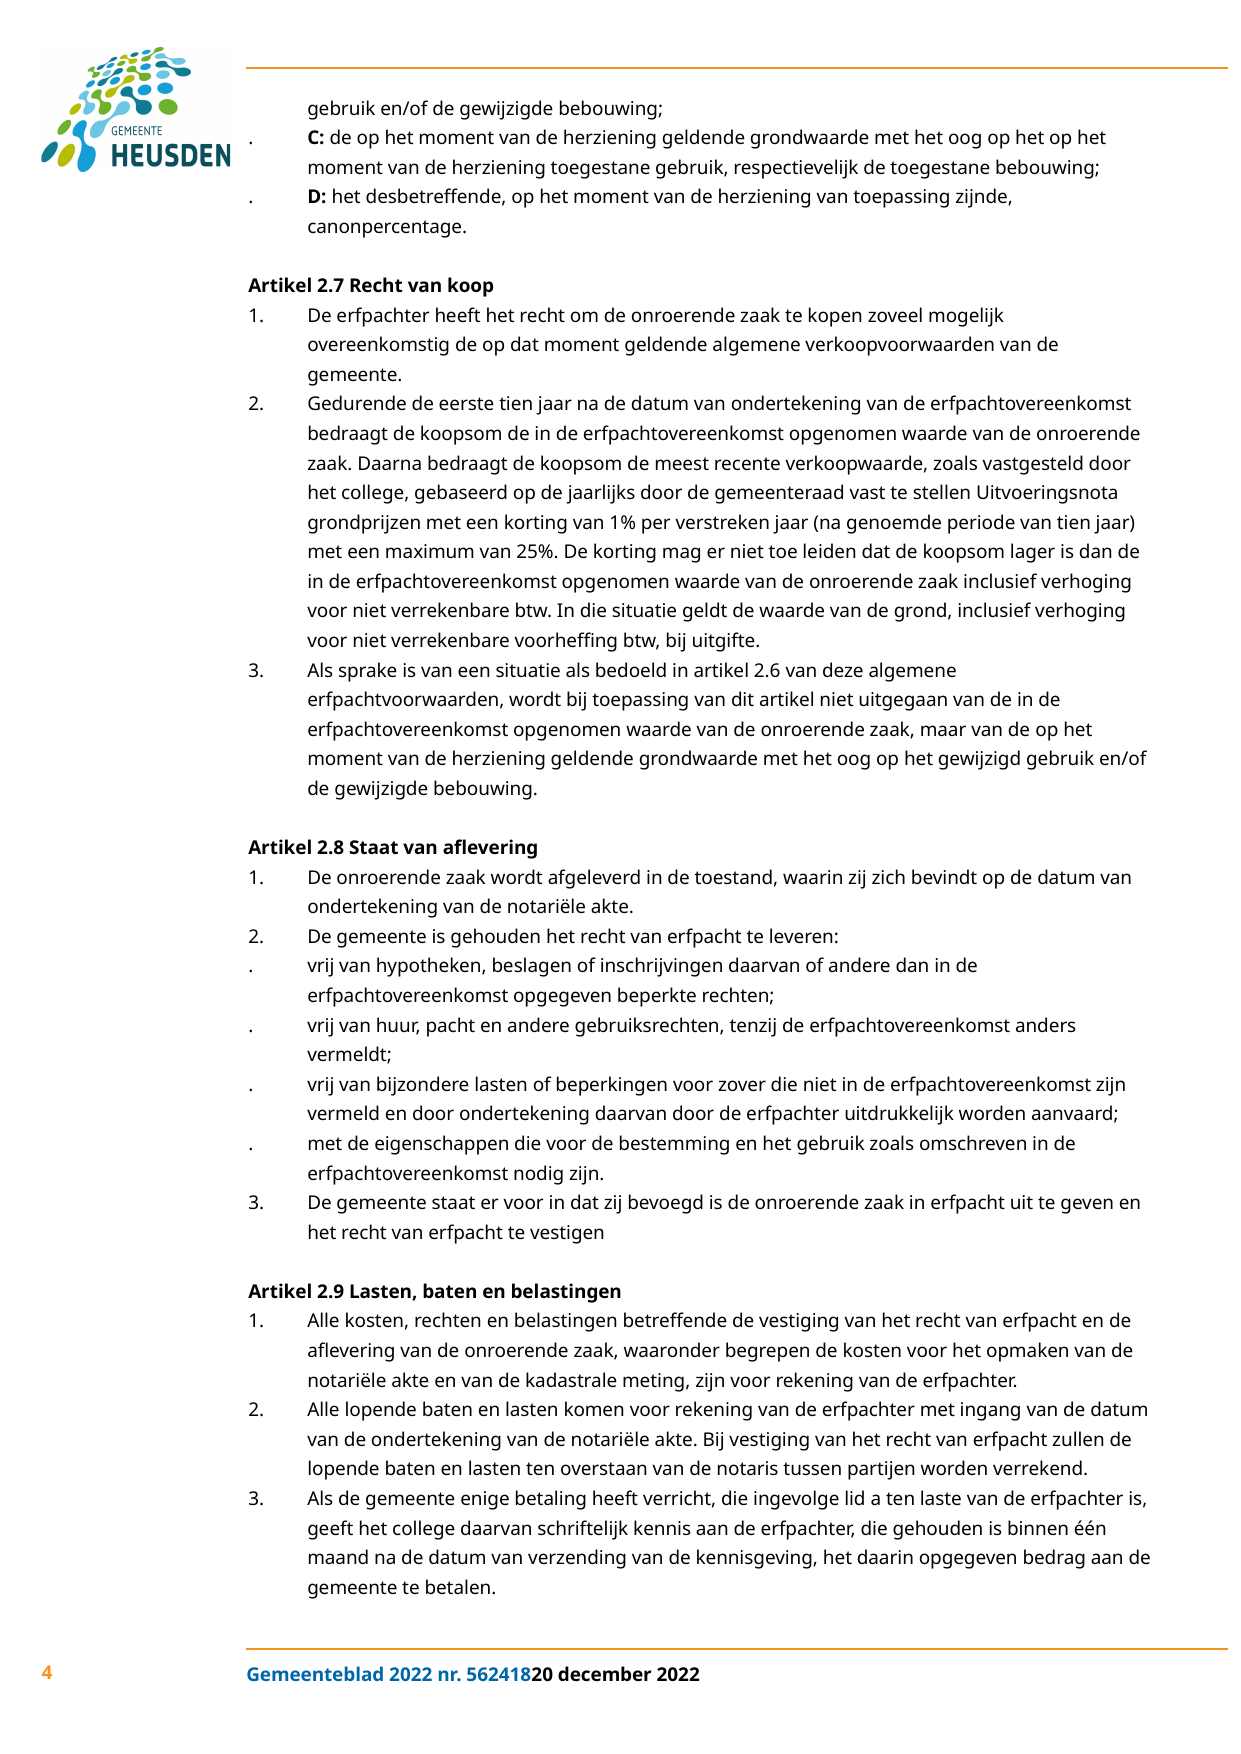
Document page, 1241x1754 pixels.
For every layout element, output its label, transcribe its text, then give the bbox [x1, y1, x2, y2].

list vrij van bijzondere lasten of beperkingen voor zover die niet in de erfpachtovereenkomst zijn vermeld en door ondertekening daarvan door de erfpachter uitdrukkelijk worden aanvaard; [248, 1071, 1152, 1126]
list vrij van huur, pacht en andere gebruiksrechten, tenzij de erfpachtovereenkomst anders vermeldt; [248, 1012, 1152, 1067]
text Artikel 2.8 Staat van aflevering [248, 834, 1152, 860]
list vrij van hypotheken, beslagen of inschrijvingen daarvan of andere dan in de erfpachtovereenkomst opgegeven beperkte rechten; [248, 953, 1152, 1008]
list Alle lopende baten en lasten komen voor rekening van de erfpachter met ingang van de datum van de ondertekening van de notariële akte. Bij vestiging van het recht van erfpacht zullen de lopende baten en lasten ten overstaan van de notaris tussen partijen worden verrekend. [248, 1396, 1152, 1481]
text Artikel 2.9 Lasten, baten en belastingen [248, 1278, 1152, 1304]
list C: de op het moment van de herziening geldende grondwaarde met het oog op het op het moment van de herziening toegestane gebruik, respectievelijk de toegestane bebouwing; [248, 124, 1152, 180]
list Alle kosten, rechten en belastingen betreffende de vestiging van het recht van erfpacht en de aflevering van de onroerende zaak, waaronder begrepen de kosten voor het opmaken van de notariële akte en van de kadastrale meting, zijn voor rekening van de erfpachter. [248, 1308, 1152, 1393]
picture [41, 47, 231, 172]
list Als de gemeente enige betaling heeft verricht, die ingevolge lid a ten laste van de erfpachter is, geeft het college daarvan schriftelijk kennis aan de erfpachter, die gehouden is binnen één maand na de datum van verzending van de kennisgeving, het daarin opgegeven bedrag aan de gemeente te betalen. [248, 1485, 1152, 1600]
list gebruik en/of de gewijzigde bebouwing; [248, 95, 1152, 121]
list Als sprake is van een situatie als bedoeld in artikel 2.6 van deze algemene erfpachtvoorwaarden, wordt bij toepassing van dit artikel niet uitgegaan van de in de erfpachtovereenkomst opgenomen waarde van de onroerende zaak, maar van de op het moment van de herziening geldende grondwaarde met het oog op het gewijzigd gebruik en/of de gewijzigde bebouwing. [248, 657, 1152, 801]
list De onroerende zaak wordt afgeleverd in de toestand, waarin zij zich bevindt op de datum van ondertekening van de notariële akte. [248, 864, 1152, 919]
list De gemeente staat er voor in dat zij bevoegd is de onroerende zaak in erfpacht uit te geven en het recht van erfpacht te vestigen [248, 1189, 1152, 1245]
list met de eigenschappen die voor de bestemming en het gebruik zoals omschreven in de erfpachtovereenkomst nodig zijn. [248, 1130, 1152, 1186]
text Artikel 2.7 Recht van koop [248, 272, 1152, 298]
list D: het desbetreffende, op het moment van de herziening van toepassing zijnde, canonpercentage. [248, 183, 1152, 239]
list De erfpachter heeft het recht om de onroerende zaak te kopen zoveel mogelijk overeenkomstig de op dat moment geldende algemene verkoopvoorwaarden van de gemeente. [248, 302, 1152, 387]
list De gemeente is gehouden het recht van erfpacht te leveren: [248, 923, 1152, 949]
list Gedurende de eerste tien jaar na de datum van ondertekening van de erfpachtovereenkomst bedraagt de koopsom de in de erfpachtovereenkomst opgenomen waarde van de onroerende zaak. Daarna bedraagt de koopsom de meest recente verkoopwaarde, zoals vastgesteld door het college, gebaseerd op de jaarlijks door de gemeenteraad vast te stellen Uitvoeringsnota grondprijzen met een korting van 1% per verstreken jaar (na genoemde periode van tien jaar) met een maximum van 25%. De korting mag er niet toe leiden dat de koopsom lager is dan de in de erfpachtovereenkomst opgenomen waarde van de onroerende zaak inclusief verhoging voor niet verrekenbare btw. In die situatie geldt de waarde van de grond, inclusief verhoging voor niet verrekenbare voorheffing btw, bij uitgifte. [248, 391, 1152, 653]
